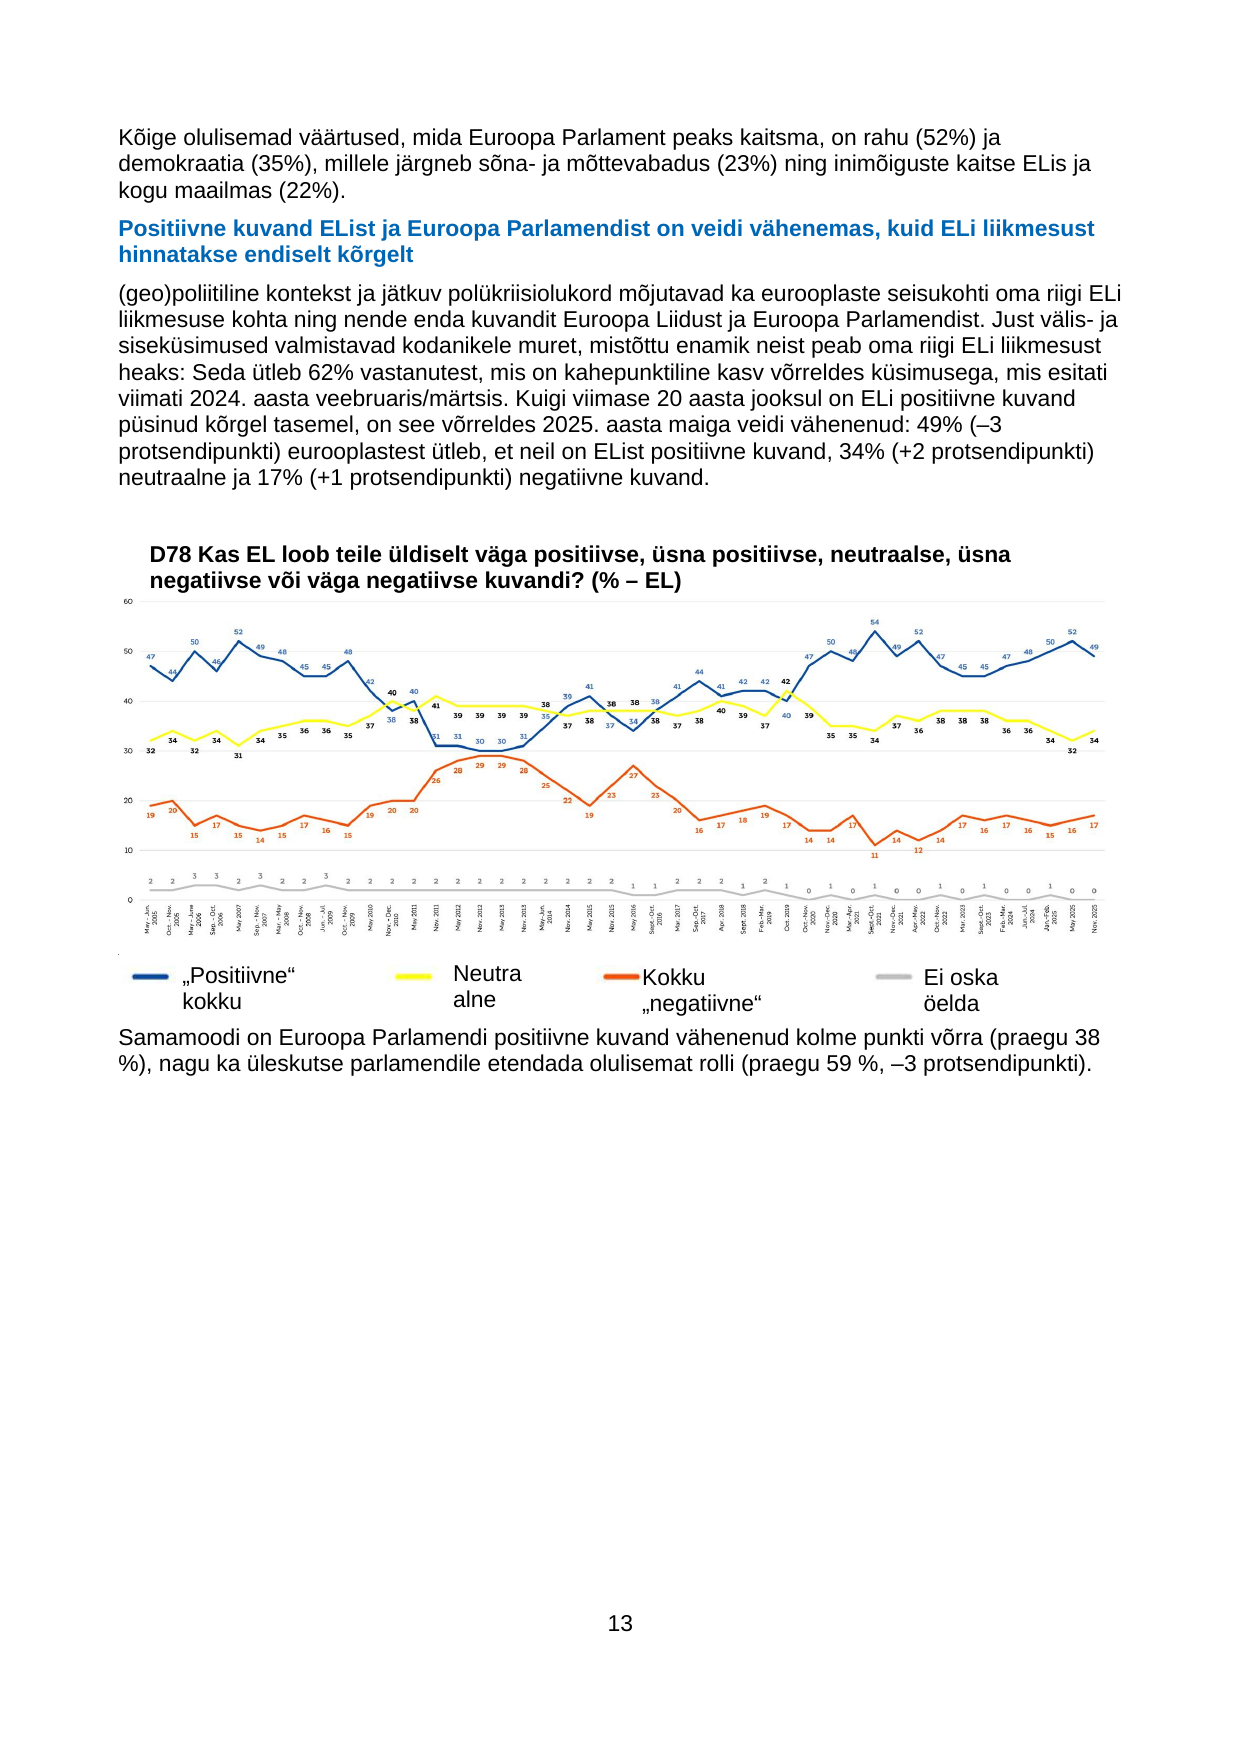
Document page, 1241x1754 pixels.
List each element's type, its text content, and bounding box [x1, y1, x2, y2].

text Positiivne kuvand EList ja Euroopa Parlamendist on veidi vähenemas, kuid ELi liikmesust hinnatakse endiselt kõrgelt [118, 215, 1122, 268]
picture [121, 965, 914, 986]
picture [118, 590, 1107, 955]
picture [458, 965, 466, 978]
text (geo)poliitiline kontekst ja jätkuv polükriisiolukord mõjutavad ka eurooplaste seisukohti oma riigi ELi liikmesuse kohta ning nende enda kuvandit Euroopa Liidust ja Euroopa Parlamendist. Just välis- ja siseküsimused valmistavad kodanikele muret, mistõttu enamik neist peab oma riigi ELi liikmesust heaks: Seda ütleb 62% vastanutest, mis on kahepunktiline kasv võrreldes küsimusega, mis esitati viimati 2024. aasta veebruaris/märtsis. Kuigi viimase 20 aasta jooksul on ELi positiivne kuvand püsinud kõrgel tasemel, on see võrreldes 2025. aasta maiga veidi vähenenud: 49% (–3 protsendipunkti) eurooplastest ütleb, et neil on EList positiivne kuvand, 34% (+2 protsendipunkti) neutraalne ja 17% (+1 protsendipunkti) negatiivne kuvand. [118, 279, 1122, 490]
text Samamoodi on Euroopa Parlamendi positiivne kuvand vähenenud kolme punkti võrra (praegu 38 %), nagu ka üleskutse parlamendile etendada olulisemat rolli (praegu 59 %, –3 protsendipunkti). [118, 541, 1122, 1077]
text Kõige olulisemad väärtused, mida Euroopa Parlament peaks kaitsma, on rahu (52%) ja demokraatia (35%), millele järgneb sõna- ja mõttevabadus (23%) ning inimõiguste kaitse ELis ja kogu maailmas (22%). [118, 124, 1122, 203]
